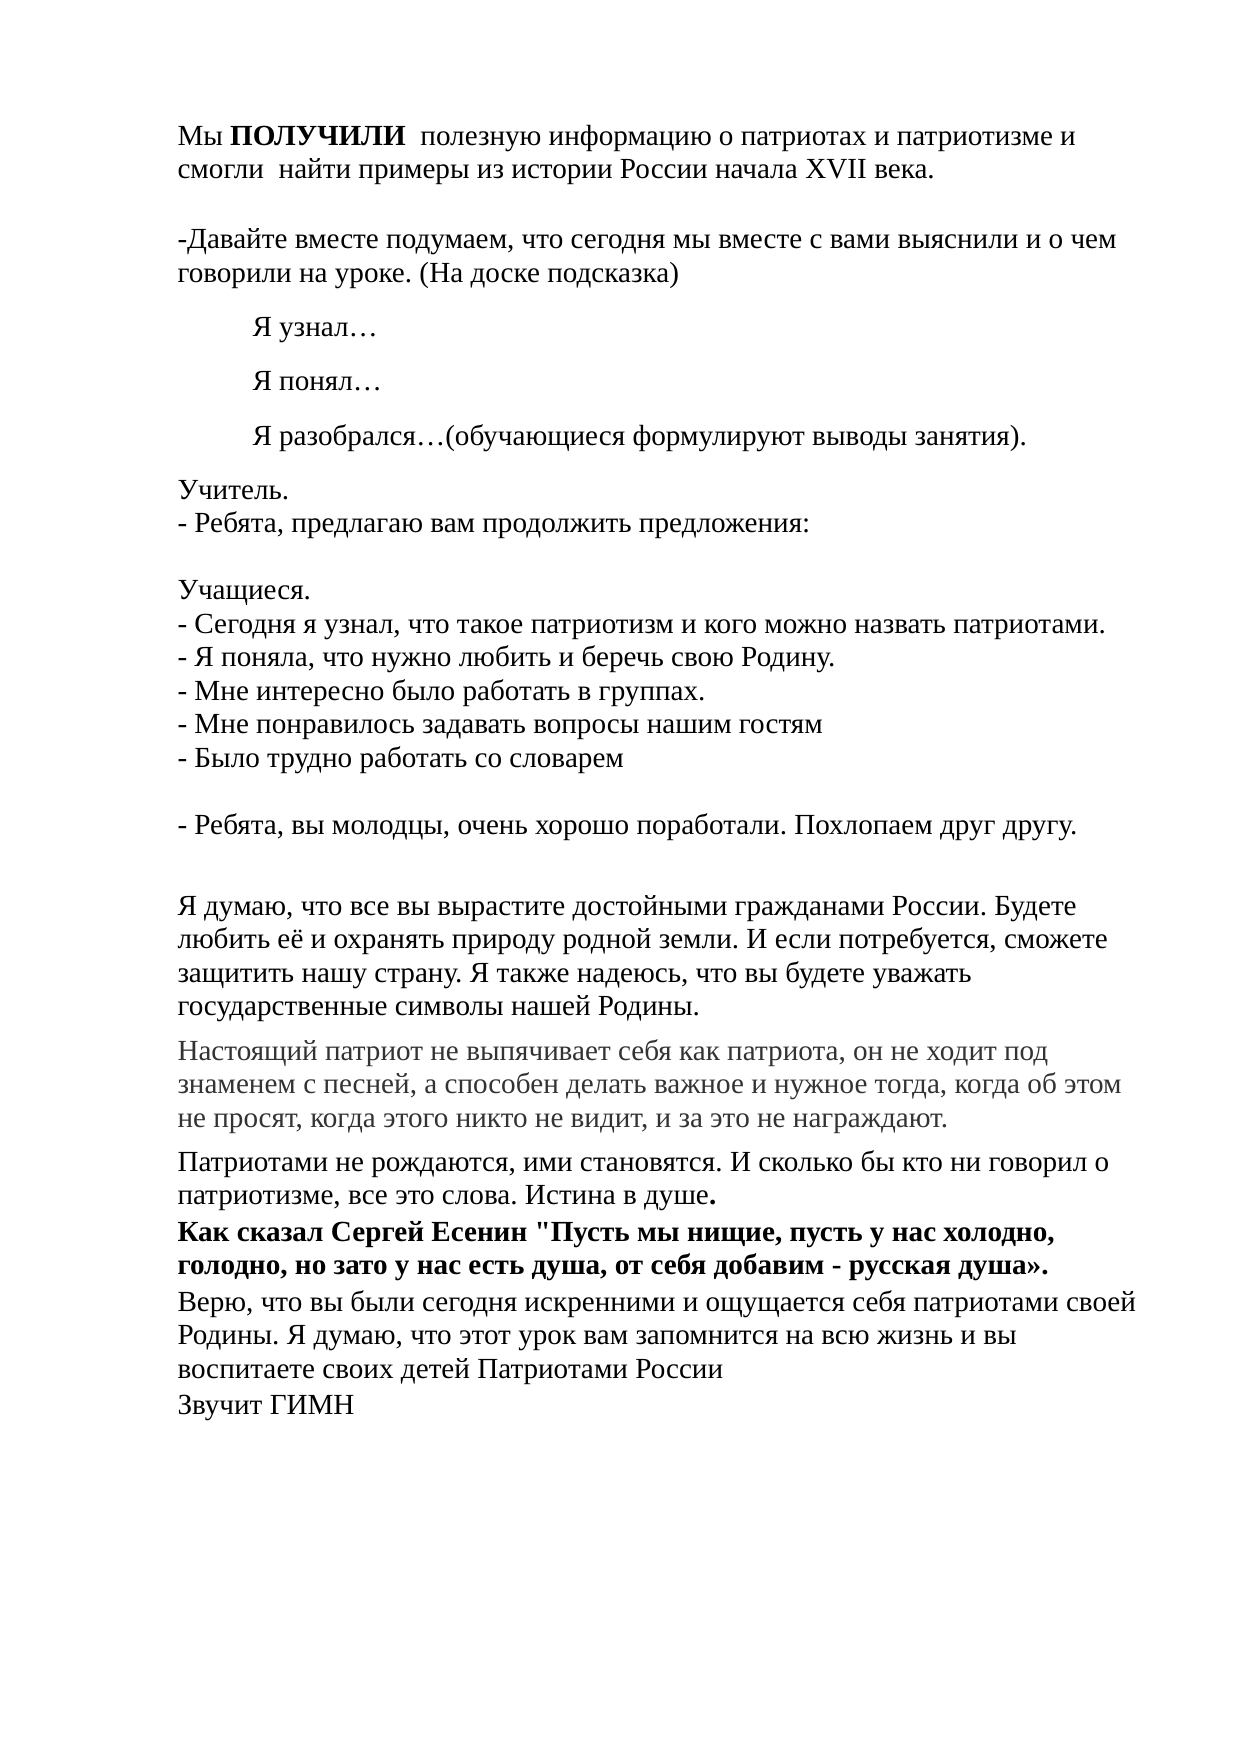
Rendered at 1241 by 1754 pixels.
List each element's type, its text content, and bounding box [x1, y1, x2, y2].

list - Сегодня я узнал, что такое патриотизм и кого можно назвать патриотами. [177, 606, 1152, 639]
text Настоящий патриот не выпячивает себя как патриота, он не ходит под знаменем с песней, а способен делать важное и нужное тогда, когда об этом не просят, когда этого никто не видит, и за это не награждают. [177, 1033, 1152, 1133]
list - Мне интересно было работать в группах. [177, 673, 1152, 707]
text -Давайте вместе подумаем, что сегодня мы вместе с вами выяснили и о чем говорили на уроке. (На доске подсказка) [177, 222, 1152, 289]
text Я разобрался…(обучающиеся формулируют выводы занятия). [252, 418, 1152, 451]
list - Ребята, предлагаю вам продолжить предложения: [177, 505, 1152, 539]
list Мы ПОЛУЧИЛИ полезную информацию о патриотах и патриотизме и смогли найти примеры из истории России начала XVII века. [177, 118, 1152, 185]
list Учащиеся. [177, 572, 1152, 606]
text Верю, что вы были сегодня искренними и ощущается себя патриотами своей Родины. Я думаю, что этот урок вам запомнится на всю жизнь и вы воспитаете своих детей Патриотами России [177, 1284, 1152, 1384]
list Учитель. [177, 472, 1152, 505]
text Я узнал… [252, 309, 1152, 343]
text Патриотами не рождаются, ими становятся. И сколько бы кто ни говорил о патриотизме, все это слова. Истина в душе. [177, 1144, 1152, 1211]
text Я понял… [252, 363, 1152, 397]
list - Мне понравилось задавать вопросы нашим гостям [177, 707, 1152, 740]
text Как сказал Сергей Есенин "Пусть мы нищие, пусть у нас холодно, голодно, но зато у нас есть душа, от себя добавим - русская душа». [177, 1214, 1152, 1281]
text Я думаю, что все вы вырастите достойными гражданами России. Будете любить её и охранять природу родной земли. И если потребуется, сможете защитить нашу страну. Я также надеюсь, что вы будете уважать государственные символы нашей Родины. [177, 888, 1152, 1022]
list - Ребята, вы молодцы, очень хорошо поработали. Похлопаем друг другу. [177, 807, 1152, 841]
list - Было трудно работать со словарем [177, 740, 1152, 774]
text Звучит ГИМН [177, 1387, 1152, 1421]
list - Я поняла, что нужно любить и беречь свою Родину. [177, 639, 1152, 673]
